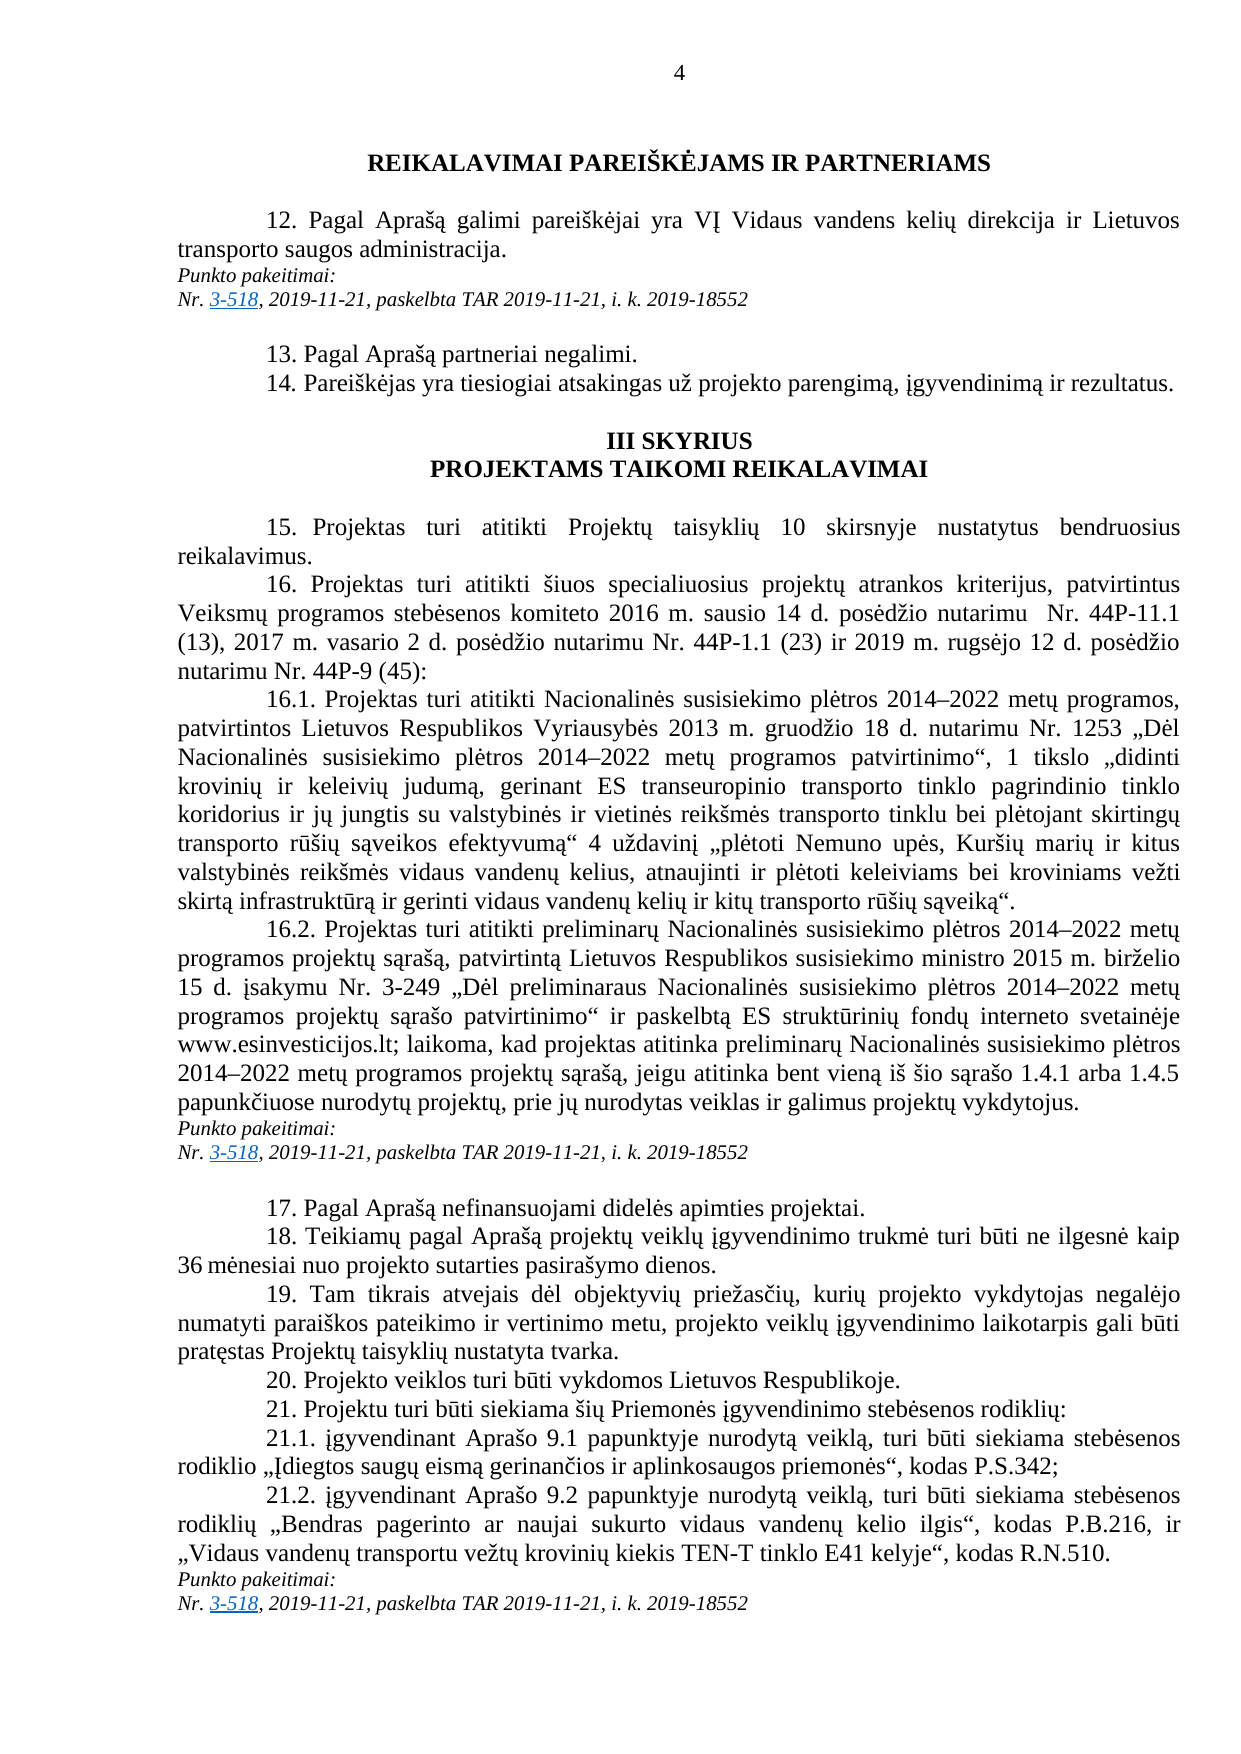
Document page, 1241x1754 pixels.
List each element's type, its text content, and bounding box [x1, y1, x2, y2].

text 16.2. Projektas turi atitikti preliminarų Nacionalinės susisiekimo plėtros 2014–2022 metų programos projektų sąrašą, patvirtintą Lietuvos Respublikos susisiekimo ministro 2015 m. birželio 15 d. įsakymu Nr. 3-249 „Dėl preliminaraus Nacionalinės susisiekimo plėtros 2014–2022 metų programos projektų sąrašo patvirtinimo“ ir paskelbtą ES struktūrinių fondų interneto svetainėje www.esinvesticijos.lt; laikoma, kad projektas atitinka preliminarų Nacionalinės susisiekimo plėtros 2014–2022 metų programos projektų sąrašą, jeigu atitinka bent vieną iš šio sąrašo 1.4.1 arba 1.4.5 papunkčiuose nurodytų projektų, prie jų nurodytas veiklas ir galimus projektų vykdytojus. [177, 914, 1181, 1116]
text 16.1. Projektas turi atitikti Nacionalinės susisiekimo plėtros 2014–2022 metų programos, patvirtintos Lietuvos Respublikos Vyriausybės 2013 m. gruodžio 18 d. nutarimu Nr. 1253 „Dėl Nacionalinės susisiekimo plėtros 2014–2022 metų programos patvirtinimo“, 1 tikslo „didinti krovinių ir keleivių judumą, gerinant ES transeuropinio transporto tinklo pagrindinio tinklo koridorius ir jų jungtis su valstybinės ir vietinės reikšmės transporto tinklu bei plėtojant skirtingų transporto rūšių sąveikos efektyvumą“ 4 uždavinį „plėtoti Nemuno upės, Kuršių marių ir kitus valstybinės reikšmės vidaus vandenų kelius, atnaujinti ir plėtoti keleiviams bei kroviniams vežti skirtą infrastruktūrą ir gerinti vidaus vandenų kelių ir kitų transporto rūšių sąveiką“. [177, 684, 1181, 914]
text 18. Teikiamų pagal Aprašą projektų veiklų įgyvendinimo trukmė turi būti ne ilgesnė kaip 36 mėnesiai nuo projekto sutarties pasirašymo dienos. [177, 1221, 1181, 1279]
text 19. Tam tikrais atvejais dėl objektyvių priežasčių, kurių projekto vykdytojas negalėjo numatyti paraiškos pateikimo ir vertinimo metu, projekto veiklų įgyvendinimo laikotarpis gali būti pratęstas Projektų taisyklių nustatyta tvarka. [177, 1279, 1181, 1365]
text 20. Projekto veiklos turi būti vykdomos Lietuvos Respublikoje. [177, 1365, 1181, 1394]
text Punkto pakeitimai: [177, 1566, 1181, 1591]
text PROJEKTAMS TAIKOMI REIKALAVIMAI [177, 454, 1181, 483]
text 16. Projektas turi atitikti šiuos specialiuosius projektų atrankos kriterijus, patvirtintus Veiksmų programos stebėsenos komiteto 2016 m. sausio 14 d. posėdžio nutarimu Nr. 44P-11.1 (13), 2017 m. vasario 2 d. posėdžio nutarimu Nr. 44P-1.1 (23) ir 2019 m. rugsėjo 12 d. posėdžio nutarimu Nr. 44P-9 (45): [177, 569, 1181, 684]
text Punkto pakeitimai: [177, 1116, 1181, 1140]
text Nr. 3-518, 2019-11-21, paskelbta TAR 2019-11-21, i. k. 2019-18552 [177, 287, 1181, 311]
text 15. Projektas turi atitikti Projektų taisyklių 10 skirsnyje nustatytus bendruosius reikalavimus. [177, 512, 1181, 569]
text Punkto pakeitimai: [177, 263, 1181, 287]
text 14. Pareiškėjas yra tiesiogiai atsakingas už projekto parengimą, įgyvendinimą ir rezultatus. [177, 368, 1181, 397]
text 12. Pagal Aprašą galimi pareiškėjai yra VĮ Vidaus vandens kelių direkcija ir Lietuvos transporto saugos administracija. [177, 205, 1181, 263]
text 13. Pagal Aprašą partneriai negalimi. [177, 339, 1181, 368]
text Nr. 3-518, 2019-11-21, paskelbta TAR 2019-11-21, i. k. 2019-18552 [177, 1140, 1181, 1164]
text 17. Pagal Aprašą nefinansuojami didelės apimties projektai. [177, 1193, 1181, 1221]
text 21.2. įgyvendinant Aprašo 9.2 papunktyje nurodytą veiklą, turi būti siekiama stebėsenos rodiklių „Bendras pagerinto ar naujai sukurto vidaus vandenų kelio ilgis“, kodas P.B.216, ir „Vidaus vandenų transportu vežtų krovinių kiekis TEN-T tinklo E41 kelyje“, kodas R.N.510. [177, 1480, 1181, 1566]
text REIKALAVIMAI PAREIŠKĖJAMS IR PARTNERIAMS [177, 148, 1181, 176]
text Nr. 3-518, 2019-11-21, paskelbta TAR 2019-11-21, i. k. 2019-18552 [177, 1591, 1181, 1614]
text III SKYRIUS [177, 426, 1181, 454]
text 21. Projektu turi būti siekiama šių Priemonės įgyvendinimo stebėsenos rodiklių: [177, 1394, 1181, 1423]
text 21.1. įgyvendinant Aprašo 9.1 papunktyje nurodytą veiklą, turi būti siekiama stebėsenos rodiklio „Įdiegtos saugų eismą gerinančios ir aplinkosaugos priemonės“, kodas P.S.342; [177, 1423, 1181, 1480]
